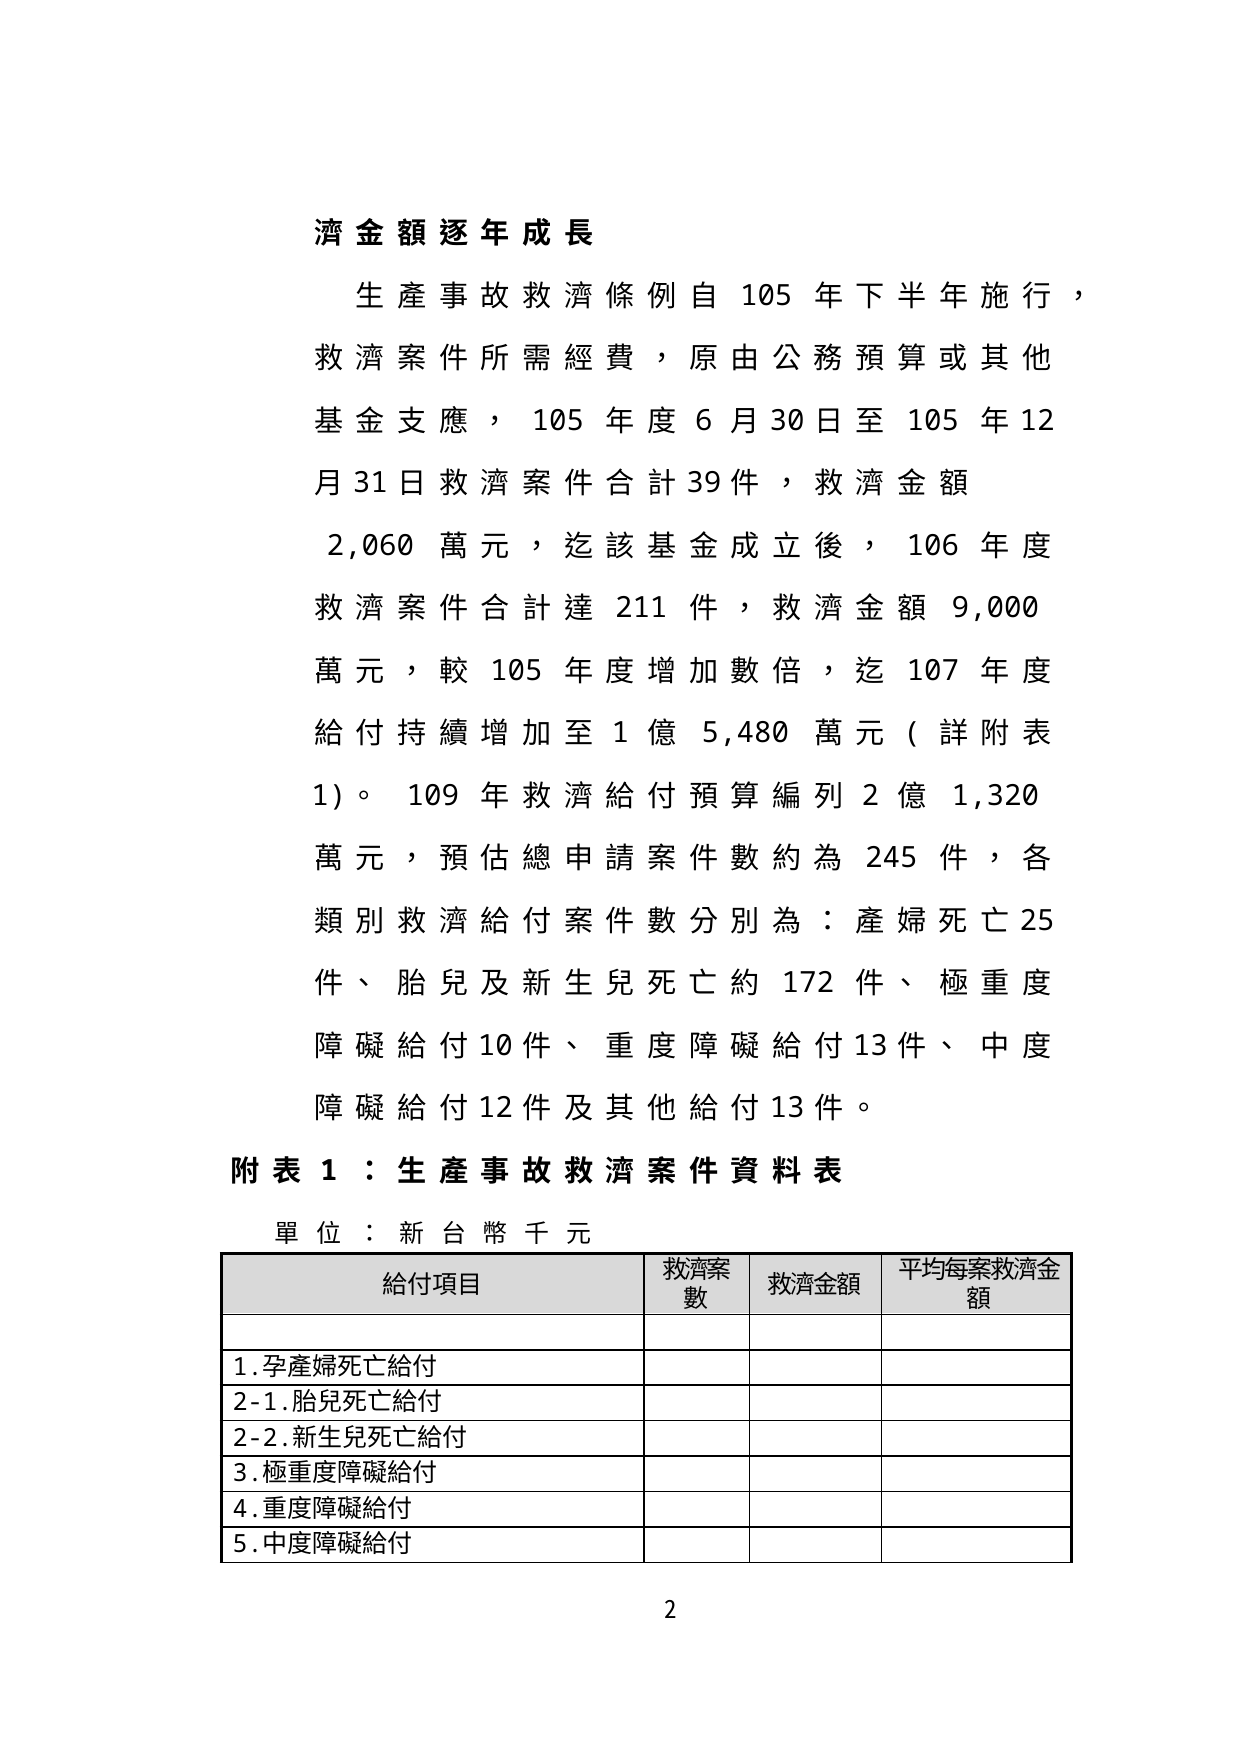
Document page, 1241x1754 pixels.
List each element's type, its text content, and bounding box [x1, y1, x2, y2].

table_cell 0 [750, 1492, 881, 1526]
table_header 救濟金額 [750, 1255, 881, 1313]
table_cell 2-2.新生兒死亡給付 [223, 1421, 643, 1455]
table_cell 2,100 [750, 1386, 881, 1420]
table_cell 0 [882, 1492, 1070, 1526]
table_cell 0 [882, 1457, 1070, 1491]
table_cell 0 [645, 1528, 749, 1561]
table_cell 4.重度障礙給付 [223, 1492, 643, 1526]
table_cell 0 [882, 1528, 1070, 1561]
table_cell 2,400 [750, 1421, 881, 1455]
table_cell 300 [882, 1421, 1070, 1455]
table_cell 2-1.胎兒死亡給付 [223, 1386, 643, 1420]
table_header 平均每案救濟金額 [882, 1255, 1070, 1313]
table_cell 300 [882, 1386, 1070, 1420]
table_cell 0 [750, 1457, 881, 1491]
text 濟金額逐年成長 [242, 189, 1058, 252]
table_cell 15,900 [750, 1315, 881, 1349]
table_cell 662 [882, 1315, 1070, 1349]
table_header 救濟案數 [645, 1255, 749, 1313]
table_cell 5 [645, 1351, 749, 1384]
text 生產事故救濟條例自105年下半年施行，救濟案件所需經費，原由公務預算或其他基金支應，105年度6月30日至105年12月31日救濟案件合計39件，救濟金額2,060萬元，迄該基金成立後，106年度救濟案件合計達211件，救濟金額9,000萬元，較105年度增加數倍，迄107年度給付持續增加至1億5,480萬元(詳附表1)。109年救濟給付預算編列2億1,320萬元，預估總申請案件數約為245件，各類別救濟給付案件數分別為：產婦死亡25件、胎兒及新生兒死亡約172件、極重度障礙給付10件、重度障礙給付13件、中度障礙給付12件及其他給付13件。 [271, 252, 1058, 1127]
table_cell 24 [645, 1315, 749, 1349]
table_cell 0 [750, 1528, 881, 1561]
table_cell 5.中度障礙給付 [223, 1528, 643, 1561]
table_cell 10,000 [750, 1351, 881, 1384]
table_cell 8 [645, 1421, 749, 1455]
table_cell 7 [645, 1386, 749, 1420]
text 附表1：生產事故救濟案件資料表 單位：新台幣千元 [212, 1127, 1058, 1252]
table_cell 1.孕產婦死亡給付 [223, 1351, 643, 1384]
table_cell 3.極重度障礙給付 [223, 1457, 643, 1491]
table_cell 2,000 [882, 1351, 1070, 1384]
table_header 給付項目 [223, 1255, 643, 1313]
table_cell 0 [645, 1457, 749, 1491]
table_cell 0 [645, 1492, 749, 1526]
table_cell 105年度下半年合計 [223, 1315, 643, 1349]
